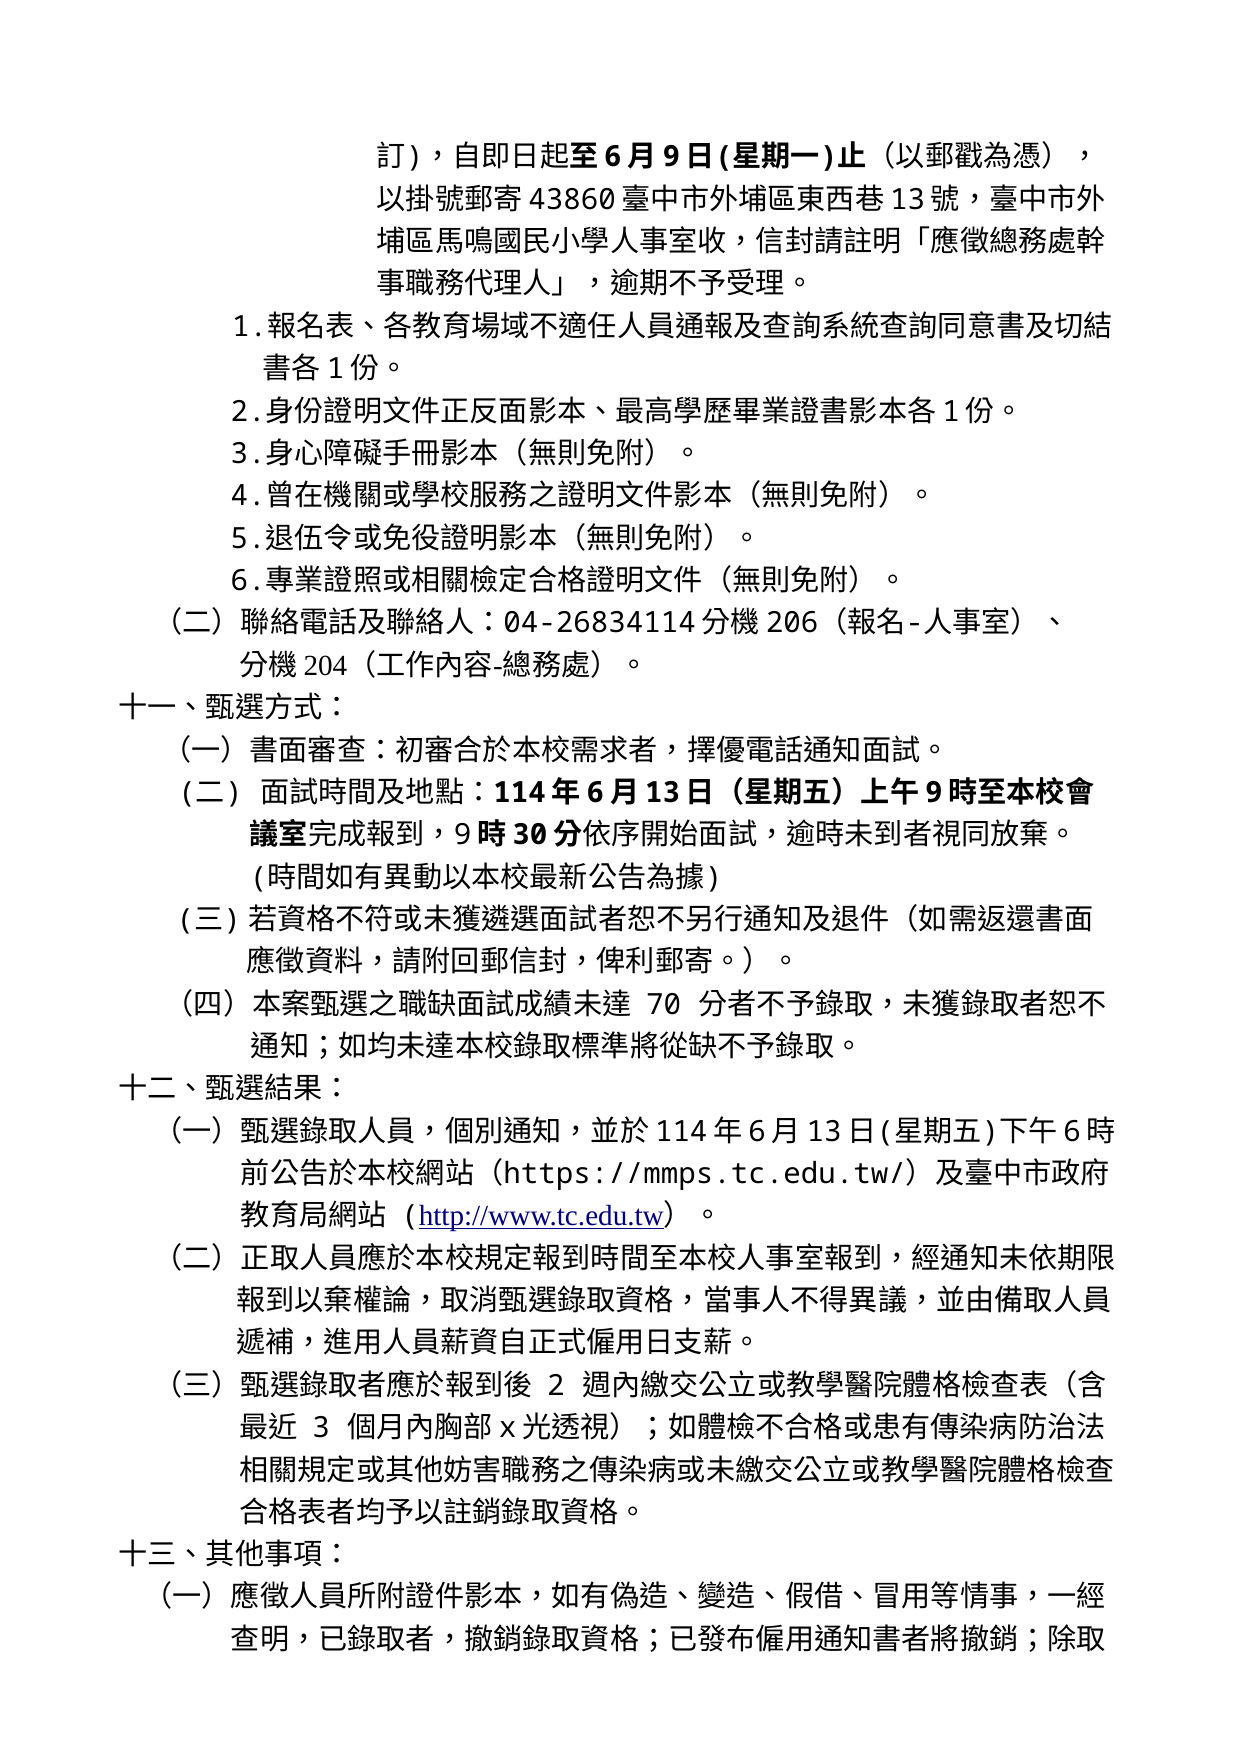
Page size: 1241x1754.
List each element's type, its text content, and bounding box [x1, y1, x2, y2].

text 訂)，自即日起至6月9日(星期一)止（以郵戳為憑），以掛號郵寄43860臺中市外埔區東西巷13號，臺中市外埔區馬鳴國民小學人事室收，信封請註明「應徵總務處幹事職務代理人」，逾期不予受理。 [143, 133, 1122, 302]
text 3.身心障礙手冊影本（無則免附）。 [118, 429, 1122, 472]
text 4.曾在機關或學校服務之證明文件影本（無則免附）。 [118, 472, 1122, 514]
text 十二、甄選結果： [118, 1065, 1122, 1107]
text （二）聯絡電話及聯絡人：04-26834114分機206（報名-人事室）、 [118, 599, 1122, 641]
text 2.身份證明文件正反面影本、最高學歷畢業證書影本各1份。 [118, 387, 1122, 429]
text 1.報名表、各教育場域不適任人員通報及查詢系統查詢同意書及切結書各1份。 [232, 302, 1122, 387]
text 十一、甄選方式： [118, 684, 1122, 726]
text （一）應徵人員所附證件影本，如有偽造、變造、假借、冒用等情事，一經查明，已錄取者，撤銷錄取資格；已發布僱用通知書者將撤銷；除取 [143, 1573, 1122, 1658]
text （四）本案甄選之職缺面試成績未達 70 分者不予錄取，未獲錄取者恕不通知；如均未達本校錄取標準將從缺不予錄取。 [164, 980, 1122, 1065]
text (三) 若資格不符或未獲遴選面試者恕不另行通知及退件（如需返還書面應徵資料，請附回郵信封，俾利郵寄。）。 [176, 896, 1122, 980]
text 5.退伍令或免役證明影本（無則免附）。 [118, 514, 1122, 557]
text （二）正取人員應於本校規定報到時間至本校人事室報到，經通知未依期限報到以棄權論，取消甄選錄取資格，當事人不得異議，並由備取人員 遞補，進用人員薪資自正式僱用日支薪。 [118, 1234, 1122, 1361]
text （一）甄選錄取人員，個別通知，並於114年6月13日(星期五)下午6時前公告於本校網站（https://mmps.tc.edu.tw/）及臺中市政府教育局網站 (http://www.tc.edu.tw）。 [153, 1107, 1122, 1234]
text （一）書面審查：初審合於本校需求者，擇優電話通知面試。 [162, 726, 1122, 768]
text (二) 面試時間及地點：114年6月13日（星期五）上午9時至本校會議室完成報到，9時30分依序開始面試，逾時未到者視同放棄。(時間如有異動以本校最新公告為據) [178, 768, 1122, 896]
text 6.專業證照或相關檢定合格證明文件（無則免附）。 [118, 557, 1122, 599]
text 分機204（工作內容-總務處）。 [118, 641, 1122, 684]
text （三）甄選錄取者應於報到後 2 週內繳交公立或教學醫院體格檢查表（含最近 3 個月內胸部ｘ光透視）；如體檢不合格或患有傳染病防治法相關規定或其他妨害職務之傳染病或未繳交公立或教學醫院體格檢查合格表者均予以註銷錄取資格。 [118, 1361, 1122, 1531]
text 十三、其他事項： [118, 1531, 1122, 1573]
